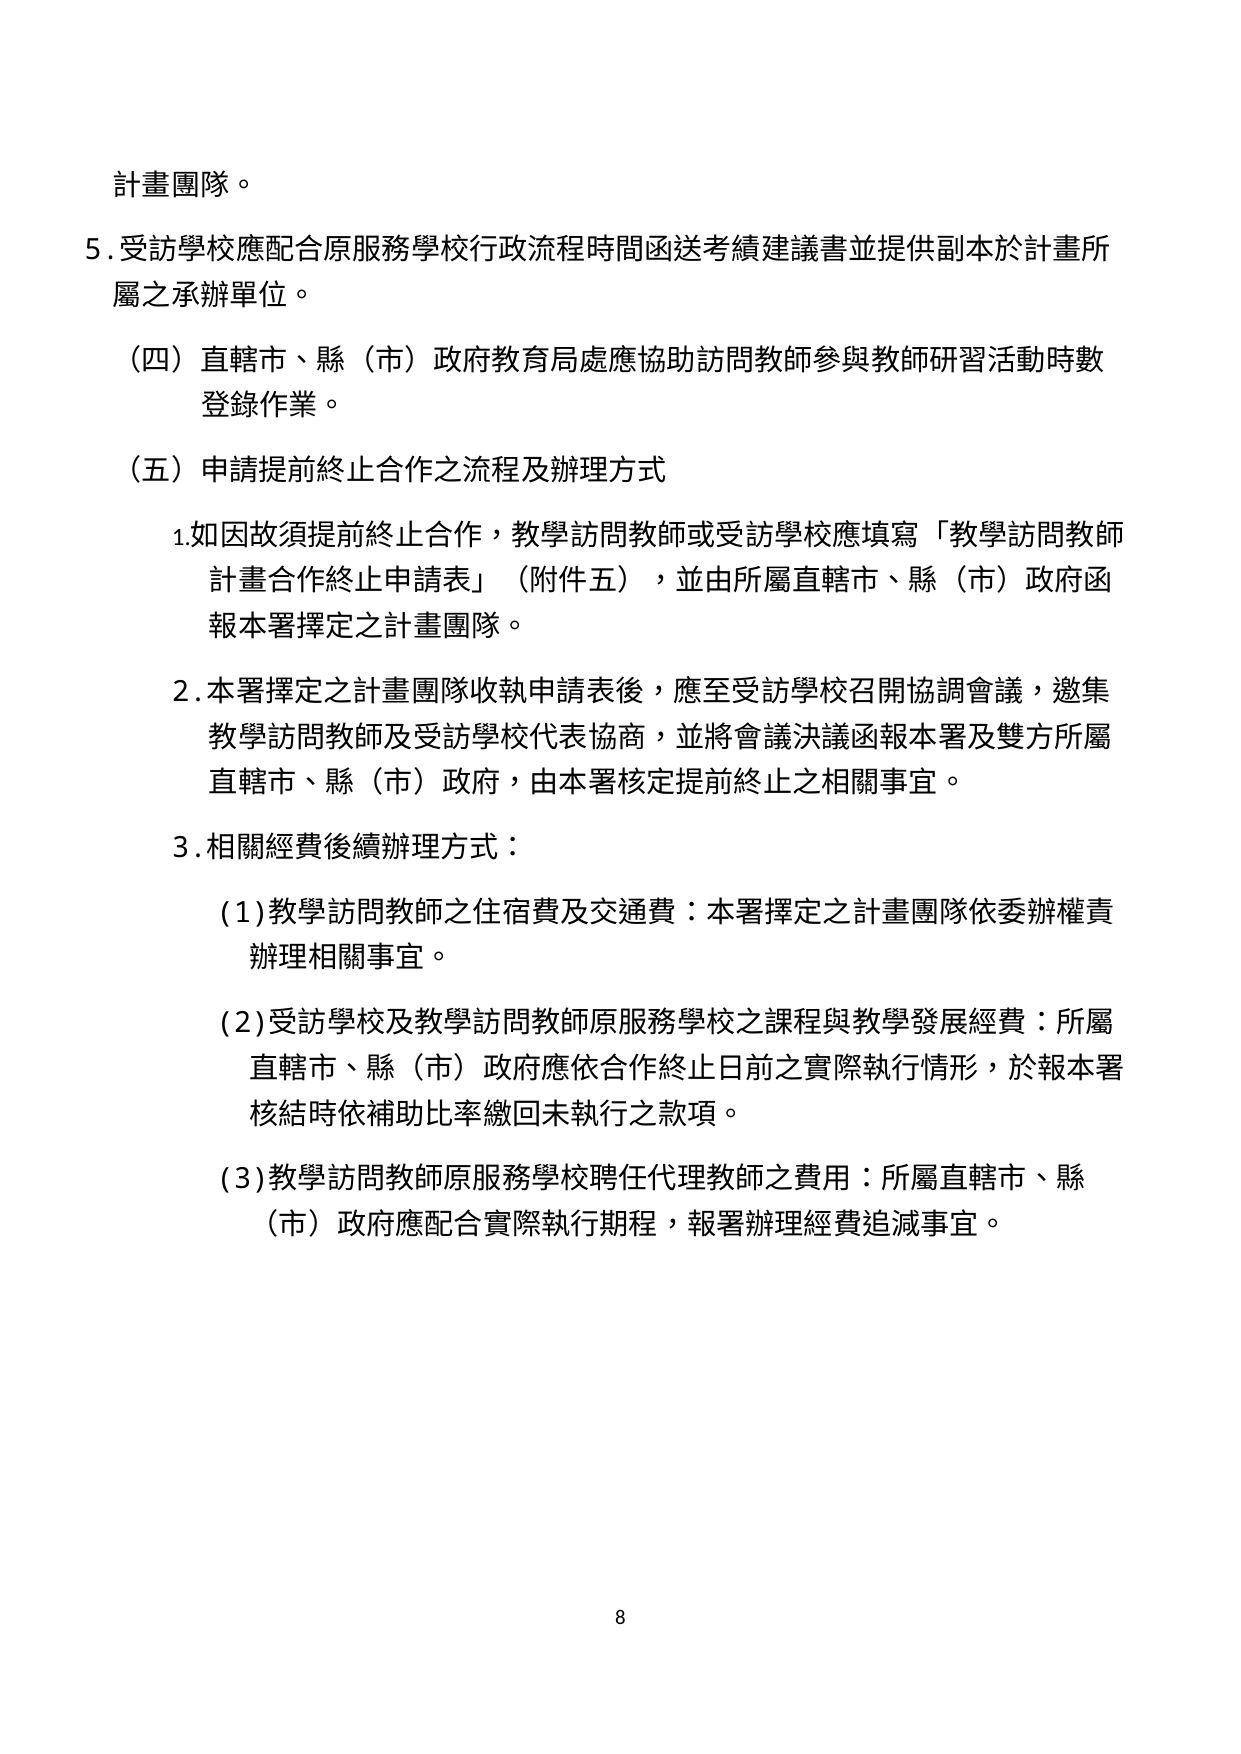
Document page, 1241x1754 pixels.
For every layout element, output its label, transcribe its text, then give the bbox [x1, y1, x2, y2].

text (1)教學訪問教師之住宿費及交通費：本署擇定之計畫團隊依委辦權責辦理相關事宜。 [216, 885, 1128, 977]
text (3)教學訪問教師原服務學校聘任代理教師之費用：所屬直轄市、縣（市）政府應配合實際執行期程，報署辦理經費追減事宜。 [216, 1152, 1128, 1244]
text （四）直轄市、縣（市）政府教育局處應協助訪問教師參與教師研習活動時數登錄作業。 [112, 333, 1128, 425]
text (2)受訪學校及教學訪問教師原服務學校之課程與教學發展經費：所屬直轄市、縣（市）政府應依合作終止日前之實際執行情形，於報本署核結時依補助比率繳回未執行之款項。 [216, 996, 1128, 1133]
list 相關經費後續辦理方式： [172, 821, 1128, 867]
text （五）申請提前終止合作之流程及辦理方式 [112, 444, 1128, 489]
list 如因故須提前終止合作，教學訪問教師或受訪學校應填寫「教學訪問教師計畫合作終止申請表」（附件五），並由所屬直轄市、縣（市）政府函報本署擇定之計畫團隊。 [172, 508, 1128, 646]
list 計畫團隊。 [84, 158, 1128, 204]
list 本署擇定之計畫團隊收執申請表後，應至受訪學校召開協調會議，邀集教學訪問教師及受訪學校代表協商，並將會議決議函報本署及雙方所屬直轄市、縣（市）政府，由本署核定提前終止之相關事宜。 [172, 664, 1128, 802]
list 受訪學校應配合原服務學校行政流程時間函送考績建議書並提供副本於計畫所屬之承辦單位。 [84, 223, 1128, 314]
